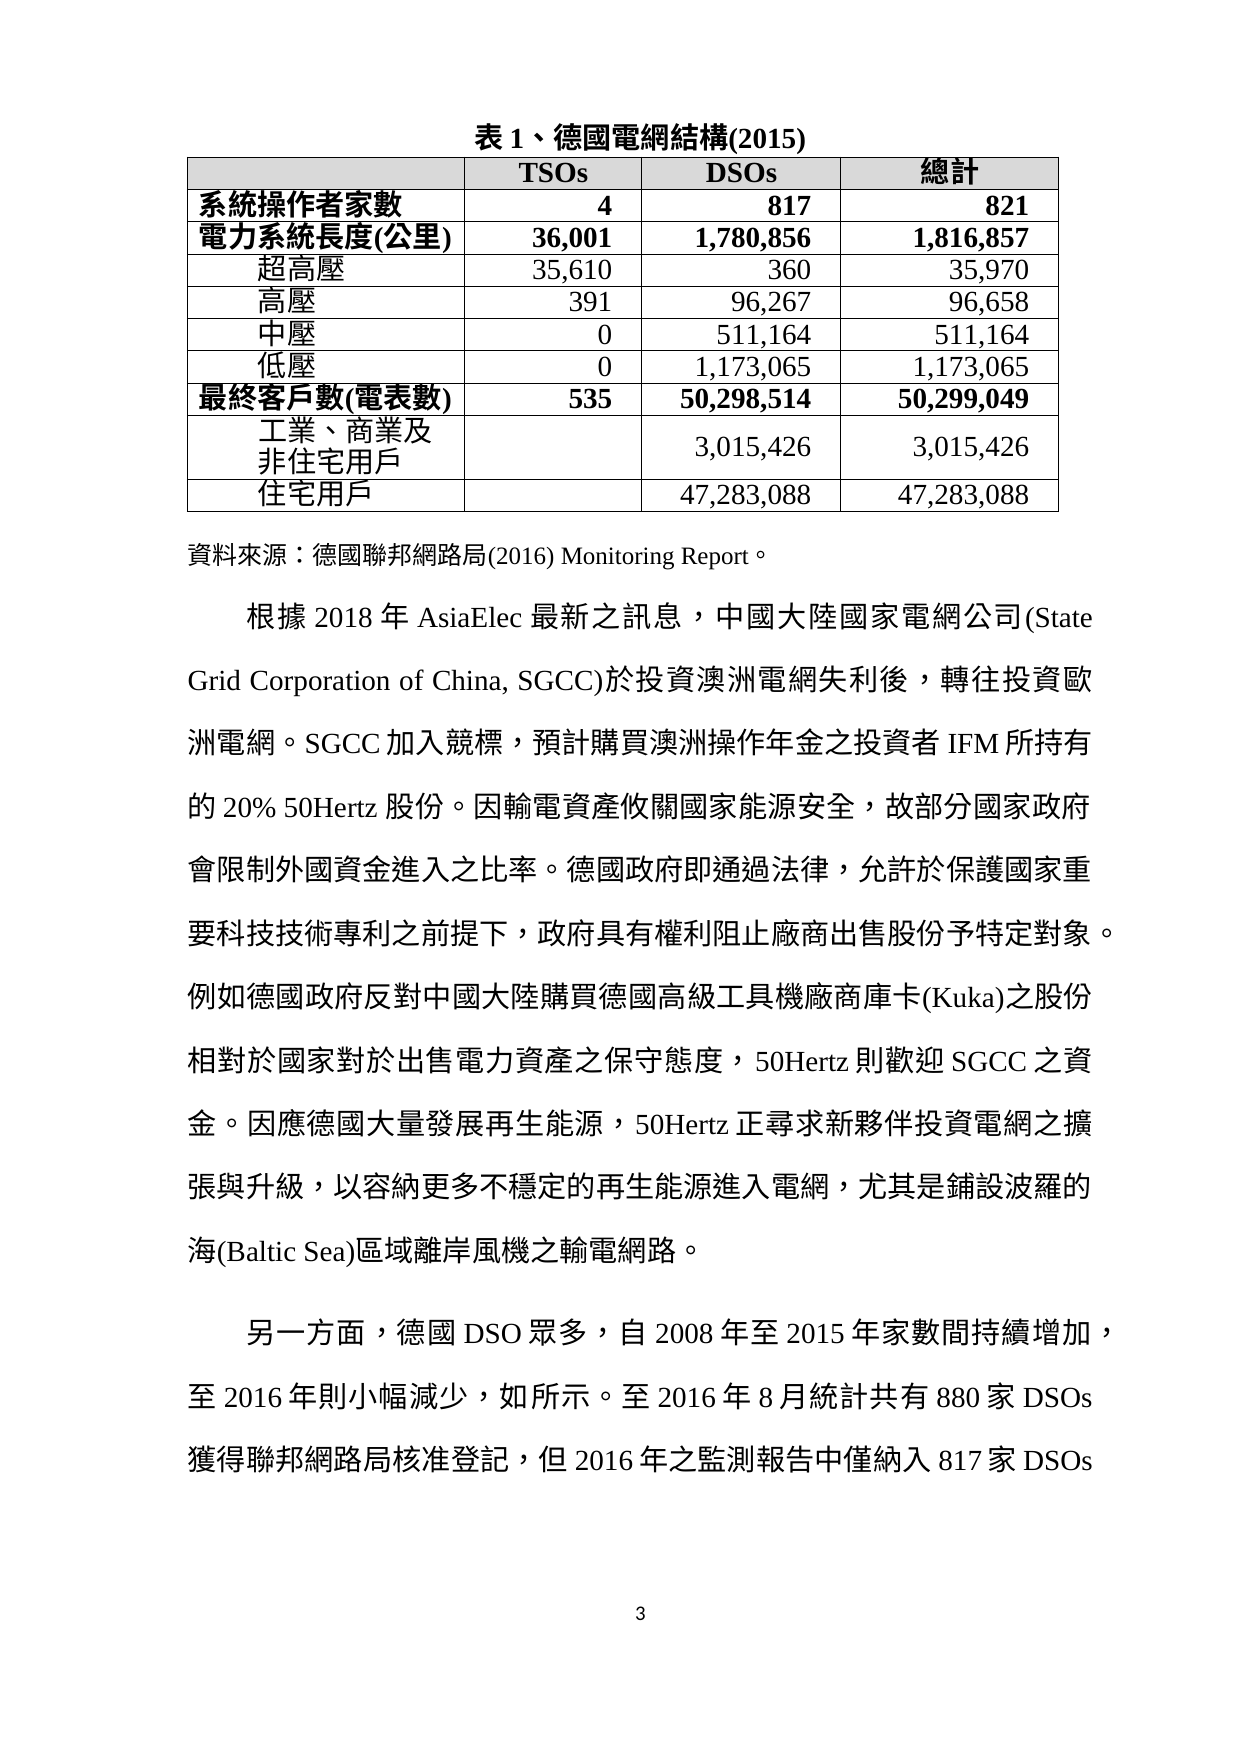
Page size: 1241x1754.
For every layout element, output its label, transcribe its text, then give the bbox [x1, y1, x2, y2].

table_cell 1,780,856 [642, 222, 840, 253]
table_cell 96,658 [841, 287, 1058, 318]
table_cell 中壓 [188, 319, 464, 350]
table_cell 超高壓 [188, 255, 464, 286]
table_cell 50,298,514 [642, 384, 840, 415]
text 資料來源：德國聯邦網路局(2016) Monitoring Report。 [188, 512, 1093, 574]
table_cell 391 [465, 287, 641, 318]
table_cell 4 [465, 190, 641, 221]
table_cell [465, 416, 641, 478]
text 另一方面，德國DSO眾多，自2008年至2015年家數間持續增加，至2016年則小幅減少，如表2所示。至2016年8月統計共有880家DSOs獲得聯邦網路局核准登記，但2016年之監測報告中僅納入817家DSOs之相關資料。根據統計約80%之DSOs操作長度1,000公里以下之配電線路，而約90%之DSOs僅服務少於十萬個客戶。 [187, 1310, 1093, 1479]
table_header [188, 158, 464, 189]
table_cell 511,164 [642, 319, 840, 350]
table_cell 511,164 [841, 319, 1058, 350]
table_cell 35,610 [465, 255, 641, 286]
table_cell 47,283,088 [841, 480, 1058, 511]
table_cell 360 [642, 255, 840, 286]
table_cell 最終客戶數(電表數) [188, 384, 464, 415]
table_cell 1,816,857 [841, 222, 1058, 253]
table_cell 高壓 [188, 287, 464, 318]
table_cell 0 [465, 319, 641, 350]
table_cell 3,015,426 [841, 416, 1058, 478]
text 表1、德國電網結構(2015) [187, 94, 1093, 157]
text 根據2018年AsiaElec最新之訊息，中國大陸國家電網公司(State Grid Corporation of China, SGCC)於投資澳洲電網失利後，轉往投資歐洲電網。SGCC加入競標，預計購買澳洲操作年金之投資者IFM所持有的20% 50Hertz 股份。因輸電資產攸關國家能源安全，故部分國家政府會限制外國資金進入之比率。德國政府即通過法律，允許於保護國家重要科技技術專利之前提下，政府具有權利阻止廠商出售股份予特定對象。例如德國政府反對中國大陸購買德國高級工具機廠商庫卡(Kuka)之股份。相對於國家對於出售電力資產之保守態度，50Hertz則歡迎SGCC之資金。因應德國大量發展再生能源，50Hertz正尋求新夥伴投資電網之擴張與升級，以容納更多不穩定的再生能源進入電網，尤其是鋪設波羅的海(Baltic Sea)區域離岸風機之輸電網路。 [187, 593, 1093, 1270]
table_cell 821 [841, 190, 1058, 221]
table_cell 低壓 [188, 351, 464, 383]
table_cell 1,173,065 [841, 351, 1058, 383]
table_cell 47,283,088 [642, 480, 840, 511]
table_cell 817 [642, 190, 840, 221]
table_header 總計 [841, 158, 1058, 189]
table_header TSOs [465, 158, 641, 189]
table_cell [465, 480, 641, 511]
table_cell 50,299,049 [841, 384, 1058, 415]
table_cell 535 [465, 384, 641, 415]
table_cell 36,001 [465, 222, 641, 253]
table_cell 電力系統長度(公里) [188, 222, 464, 253]
table_cell 3,015,426 [642, 416, 840, 478]
table_cell 1,173,065 [642, 351, 840, 383]
table_cell 工業、商業及非住宅用戶 [188, 416, 464, 478]
table_header DSOs [642, 158, 840, 189]
table_cell 96,267 [642, 287, 840, 318]
table_cell 0 [465, 351, 641, 383]
table_cell 住宅用戶 [188, 480, 464, 511]
table_cell 35,970 [841, 255, 1058, 286]
table_cell 系統操作者家數 [188, 190, 464, 221]
